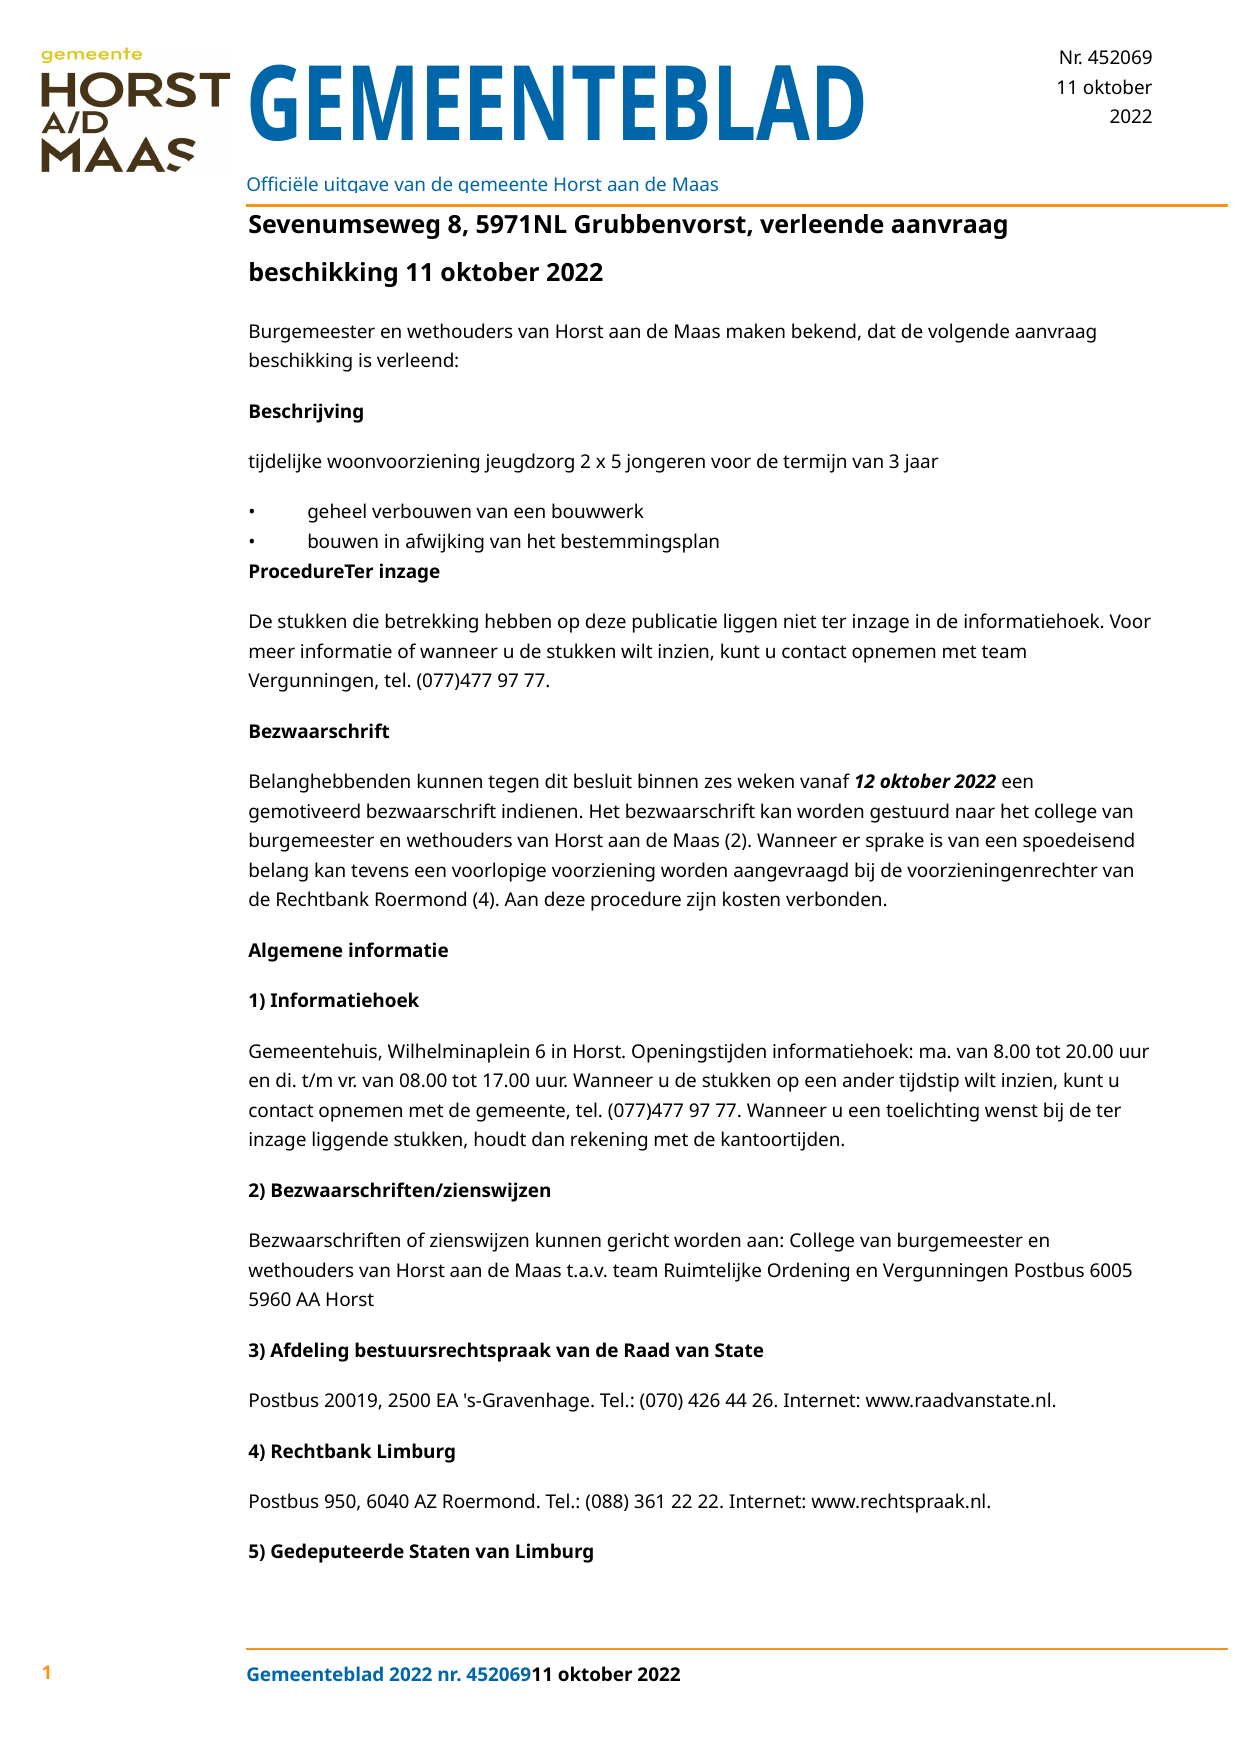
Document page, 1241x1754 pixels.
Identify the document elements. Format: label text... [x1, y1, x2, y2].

text 1) Informatiehoek [248, 987, 1152, 1013]
text 2) Bezwaarschriften/zienswijzen [248, 1177, 1152, 1203]
text Sevenumseweg 8, 5971NL Grubbenvorst, verleende aanvraag beschikking 11 oktober 2022 [248, 207, 1152, 288]
text Postbus 20019, 2500 EA 's-Gravenhage. Tel.: (070) 426 44 26. Internet: www.raadvanstate.nl. [248, 1387, 1152, 1413]
text Bezwaarschrift [248, 718, 1152, 744]
text Bezwaarschriften of zienswijzen kunnen gericht worden aan: College van burgemeester en wethouders van Horst aan de Maas t.a.v. team Ruimtelijke Ordening en Vergunningen Postbus 6005 5960 AA Horst [248, 1227, 1152, 1312]
text Beschrijving [248, 398, 1152, 424]
text Burgemeester en wethouders van Horst aan de Maas maken bekend, dat de volgende aanvraag beschikking is verleend: [248, 318, 1152, 373]
text 4) Rechtbank Limburg [248, 1438, 1152, 1464]
text Belanghebbenden kunnen tegen dit besluit binnen zes weken vanaf 12 oktober 2022 een gemotiveerd bezwaarschrift indienen. Het bezwaarschrift kan worden gestuurd naar het college van burgemeester en wethouders van Horst aan de Maas (2). Wanneer er sprake is van een spoedeisend belang kan tevens een voorlopige voorziening worden aangevraagd bij de voorzieningenrechter van de Rechtbank Roermond (4). Aan deze procedure zijn kosten verbonden. [248, 768, 1152, 912]
text tijdelijke woonvoorziening jeugdzorg 2 x 5 jongeren voor de termijn van 3 jaar [248, 448, 1152, 474]
list bouwen in afwijking van het bestemmingsplan [248, 528, 1152, 554]
text Postbus 950, 6040 AZ Roermond. Tel.: (088) 361 22 22. Internet: www.rechtspraak.nl. [248, 1488, 1152, 1514]
text Algemene informatie [248, 937, 1152, 963]
text 3) Afdeling bestuursrechtspraak van de Raad van State [248, 1337, 1152, 1363]
list geheel verbouwen van een bouwwerk [248, 499, 1152, 524]
picture [41, 47, 231, 172]
text Gemeentehuis, Wilhelminaplein 6 in Horst. Openingstijden informatiehoek: ma. van 8.00 tot 20.00 uur en di. t/m vr. van 08.00 tot 17.00 uur. Wanneer u de stukken op een ander tijdstip wilt inzien, kunt u contact opnemen met de gemeente, tel. (077)477 97 77. Wanneer u een toelichting wenst bij de ter inzage liggende stukken, houdt dan rekening met de kantoortijden. [248, 1038, 1152, 1152]
text 5) Gedeputeerde Staten van Limburg [248, 1539, 1152, 1564]
text ProcedureTer inzage [248, 558, 1152, 584]
text De stukken die betrekking hebben op deze publicatie liggen niet ter inzage in de informatiehoek. Voor meer informatie of wanneer u de stukken wilt inzien, kunt u contact opnemen met team Vergunningen, tel. (077)477 97 77. [248, 608, 1152, 693]
